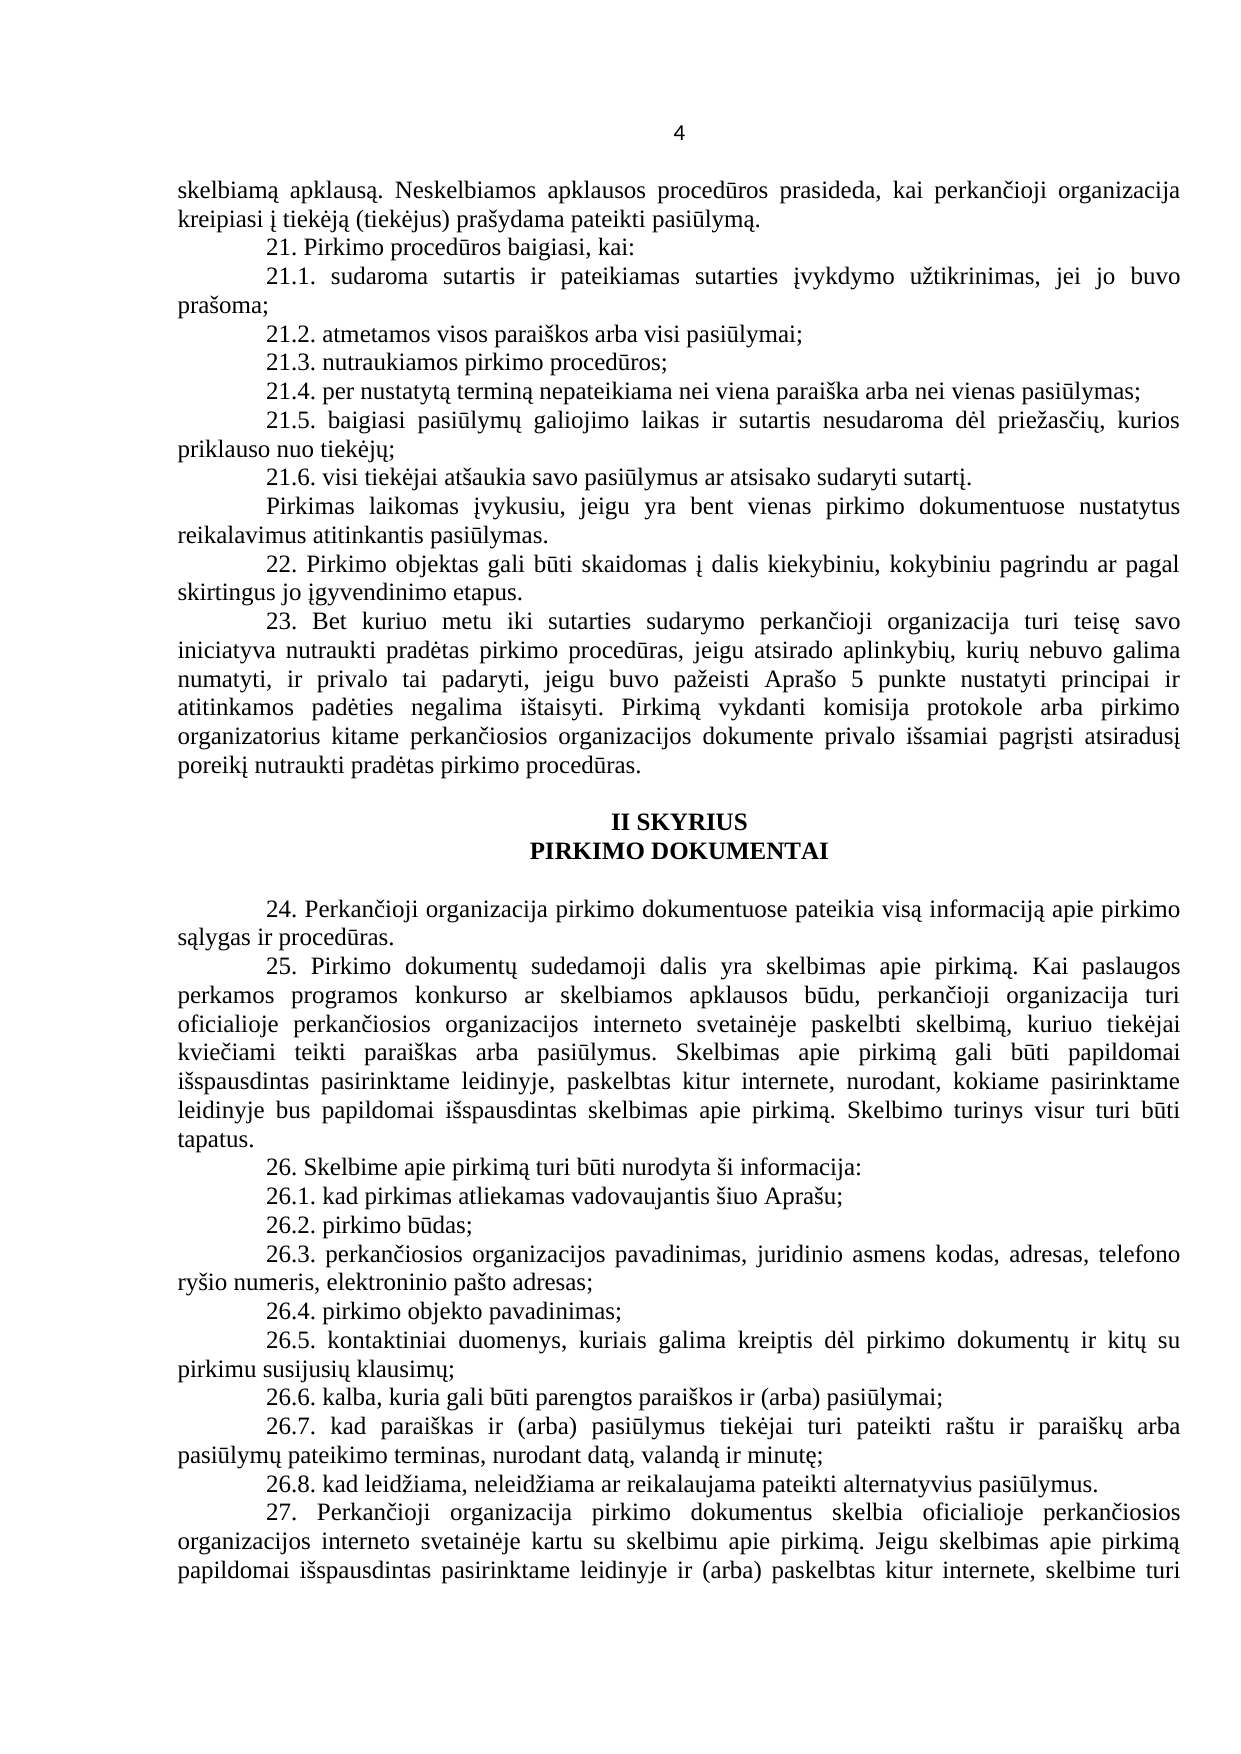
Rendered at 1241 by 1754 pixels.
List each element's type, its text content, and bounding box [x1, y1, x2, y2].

text II SKYRIUS [177, 807, 1181, 836]
text Pirkimas laikomas įvykusiu, jeigu yra bent vienas pirkimo dokumentuose nustatytus reikalavimus atitinkantis pasiūlymas. [177, 491, 1181, 549]
text 26.1. kad pirkimas atliekamas vadovaujantis šiuo Aprašu; [177, 1181, 1181, 1210]
text 21.4. per nustatytą terminą nepateikiama nei viena paraiška arba nei vienas pasiūlymas; [177, 376, 1181, 405]
text 26. Skelbime apie pirkimą turi būti nurodyta ši informacija: [177, 1152, 1181, 1181]
text 26.7. kad paraiškas ir (arba) pasiūlymus tiekėjai turi pateikti raštu ir paraiškų arba pasiūlymų pateikimo terminas, nurodant datą, valandą ir minutę; [177, 1411, 1181, 1469]
text 26.5. kontaktiniai duomenys, kuriais galima kreiptis dėl pirkimo dokumentų ir kitų su pirkimu susijusių klausimų; [177, 1325, 1181, 1382]
text 25. Pirkimo dokumentų sudedamoji dalis yra skelbimas apie pirkimą. Kai paslaugos perkamos programos konkurso ar skelbiamos apklausos būdu, perkančioji organizacija turi oficialioje perkančiosios organizacijos interneto svetainėje paskelbti skelbimą, kuriuo tiekėjai kviečiami teikti paraiškas arba pasiūlymus. Skelbimas apie pirkimą gali būti papildomai išspausdintas pasirinktame leidinyje, paskelbtas kitur internete, nurodant, kokiame pasirinktame leidinyje bus papildomai išspausdintas skelbimas apie pirkimą. Skelbimo turinys visur turi būti tapatus. [177, 951, 1181, 1152]
text 26.8. kad leidžiama, neleidžiama ar reikalaujama pateikti alternatyvius pasiūlymus. [177, 1469, 1181, 1497]
text 21. Pirkimo procedūros baigiasi, kai: [177, 232, 1181, 261]
text 24. Perkančioji organizacija pirkimo dokumentuose pateikia visą informaciją apie pirkimo sąlygas ir procedūras. [177, 894, 1181, 951]
text 26.2. pirkimo būdas; [177, 1210, 1181, 1239]
text 21.2. atmetamos visos paraiškos arba visi pasiūlymai; [177, 319, 1181, 347]
text 21.6. visi tiekėjai atšaukia savo pasiūlymus ar atsisako sudaryti sutartį. [177, 462, 1181, 491]
text 23. Bet kuriuo metu iki sutarties sudarymo perkančioji organizacija turi teisę savo iniciatyva nutraukti pradėtas pirkimo procedūras, jeigu atsirado aplinkybių, kurių nebuvo galima numatyti, ir privalo tai padaryti, jeigu buvo pažeisti Aprašo 5 punkte nustatyti principai ir atitinkamos padėties negalima ištaisyti. Pirkimą vykdanti komisija protokole arba pirkimo organizatorius kitame perkančiosios organizacijos dokumente privalo išsamiai pagrįsti atsiradusį poreikį nutraukti pradėtas pirkimo procedūras. [177, 606, 1181, 779]
text 22. Pirkimo objektas gali būti skaidomas į dalis kiekybiniu, kokybiniu pagrindu ar pagal skirtingus jo įgyvendinimo etapus. [177, 549, 1181, 606]
text PIRKIMO DOKUMENTAI [177, 836, 1181, 865]
text 26.3. perkančiosios organizacijos pavadinimas, juridinio asmens kodas, adresas, telefono ryšio numeris, elektroninio pašto adresas; [177, 1239, 1181, 1296]
text 21.5. baigiasi pasiūlymų galiojimo laikas ir sutartis nesudaroma dėl priežasčių, kurios priklauso nuo tiekėjų; [177, 405, 1181, 462]
text 27. Perkančioji organizacija pirkimo dokumentus skelbia oficialioje perkančiosios organizacijos interneto svetainėje kartu su skelbimu apie pirkimą. Jeigu skelbimas apie pirkimą papildomai išspausdintas pasirinktame leidinyje ir (arba) paskelbtas kitur internete, skelbime turi [177, 1497, 1181, 1584]
text skelbiamą apklausą. Neskelbiamos apklausos procedūros prasideda, kai perkančioji organizacija kreipiasi į tiekėją (tiekėjus) prašydama pateikti pasiūlymą. [177, 175, 1181, 232]
text 21.1. sudaroma sutartis ir pateikiamas sutarties įvykdymo užtikrinimas, jei jo buvo prašoma; [177, 261, 1181, 319]
text 26.6. kalba, kuria gali būti parengtos paraiškos ir (arba) pasiūlymai; [177, 1382, 1181, 1411]
text 21.3. nutraukiamos pirkimo procedūros; [177, 347, 1181, 376]
text 26.4. pirkimo objekto pavadinimas; [177, 1296, 1181, 1325]
